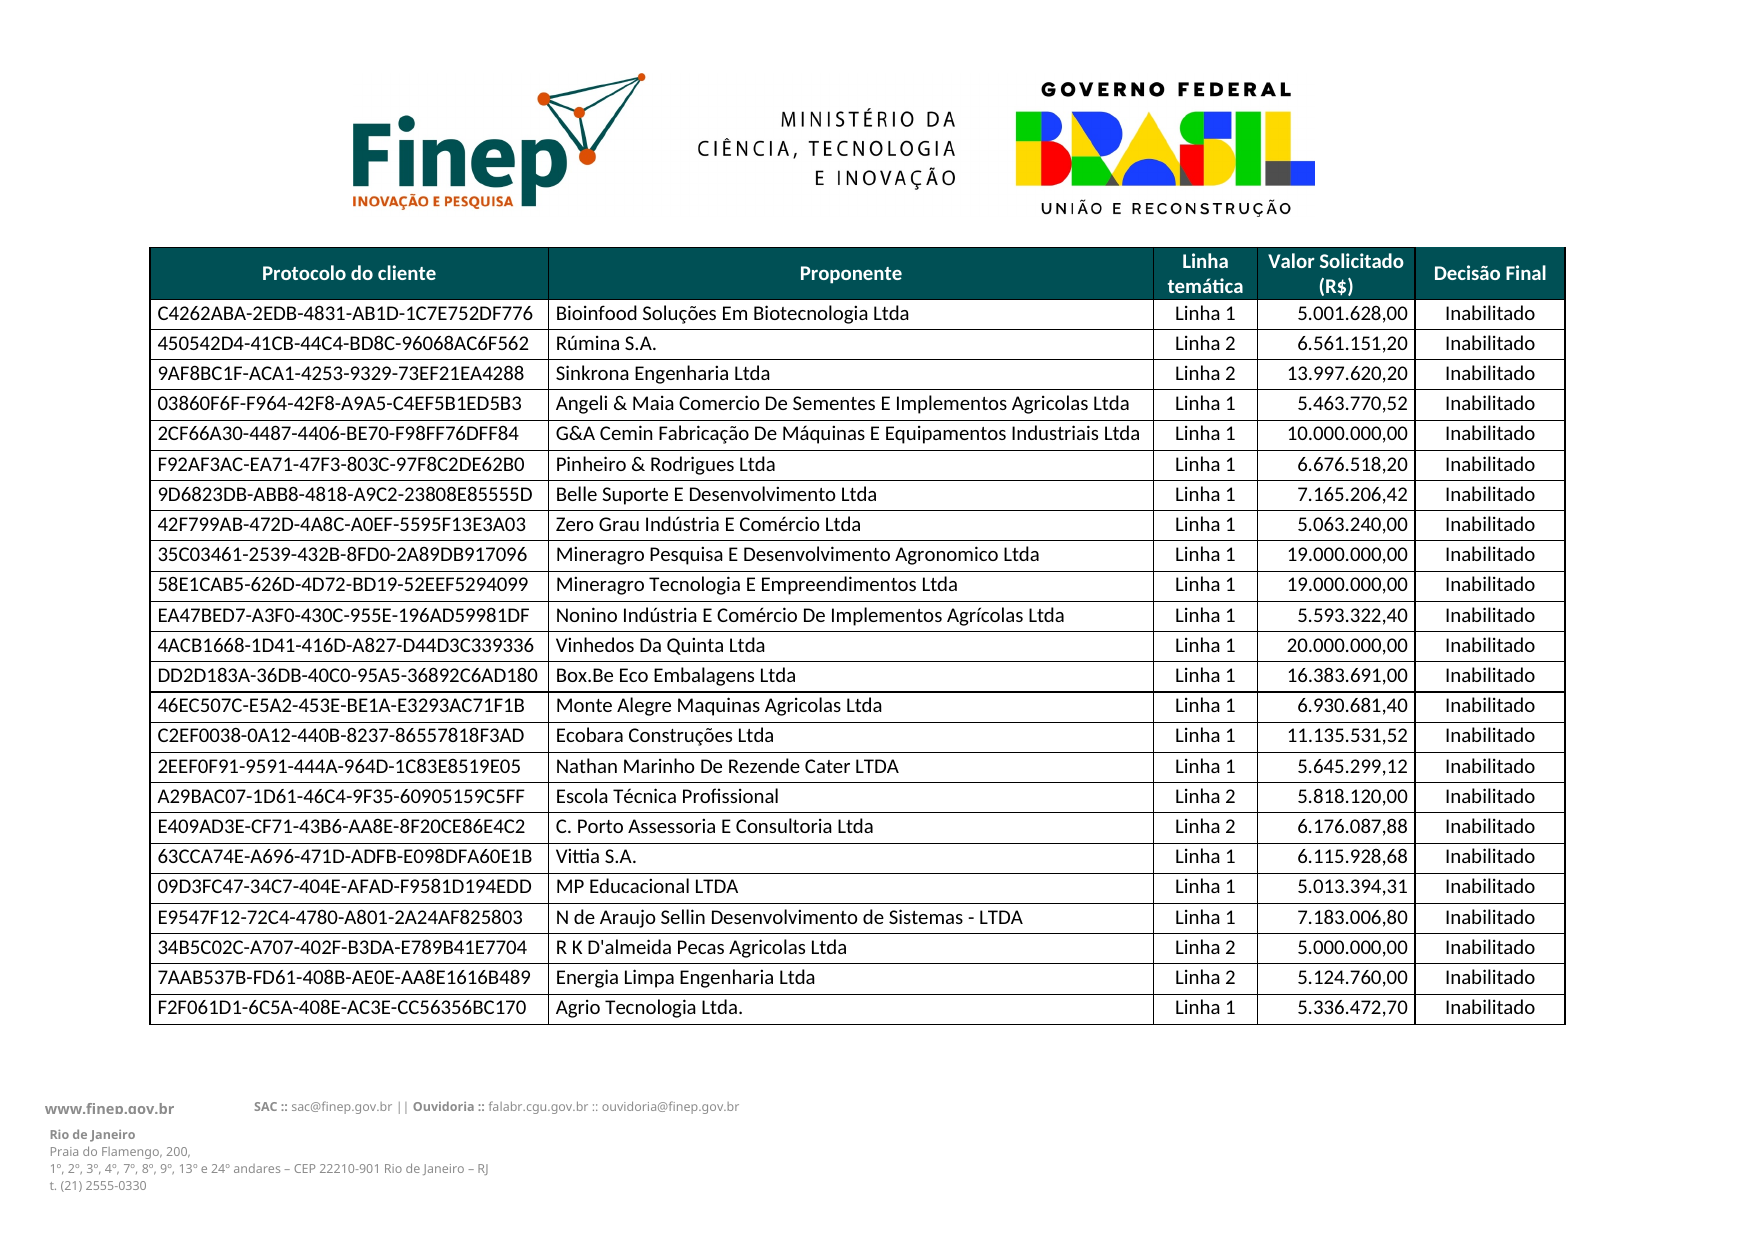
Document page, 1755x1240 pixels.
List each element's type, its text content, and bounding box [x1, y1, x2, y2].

table_cell E9547F12-72C4-4780-A801-2A24AF825803 [151, 904, 548, 933]
table_cell Ecobara Construções Ltda [549, 723, 1153, 752]
table_cell Nonino Indústria E Comércio De Implementos Agrícolas Ltda [549, 602, 1153, 631]
table_cell 16.383.691,00 [1258, 662, 1414, 691]
table_cell 46EC507C-E5A2-453E-BE1A-E3293AC71F1B [151, 693, 548, 722]
table_cell Linha 1 [1154, 511, 1257, 540]
table_cell 5.593.322,40 [1258, 602, 1414, 631]
table_cell Angeli & Maia Comercio De Sementes E Implementos Agricolas Ltda [549, 390, 1153, 419]
table_cell A29BAC07-1D61-46C4-9F35-60905159C5FF [151, 783, 548, 812]
table_cell 6.930.681,40 [1258, 693, 1414, 722]
table_cell 7.165.206,42 [1258, 481, 1414, 510]
table_cell Linha 1 [1154, 723, 1257, 752]
table_cell 450542D4-41CB-44C4-BD8C-96068AC6F562 [151, 330, 548, 359]
table_cell Inabilitado [1416, 844, 1564, 873]
table_cell Linha 1 [1154, 481, 1257, 510]
table_cell Inabilitado [1416, 662, 1564, 691]
table_cell 13.997.620,20 [1258, 360, 1414, 389]
table_cell C. Porto Assessoria E Consultoria Ltda [549, 813, 1153, 842]
table_cell Linha 1 [1154, 572, 1257, 601]
table_cell Linha 1 [1154, 844, 1257, 873]
table_cell Inabilitado [1416, 813, 1564, 842]
table_cell 7.183.006,80 [1258, 904, 1414, 933]
table_cell Inabilitado [1416, 421, 1564, 450]
table_cell Linha 1 [1154, 662, 1257, 691]
table_cell Inabilitado [1416, 330, 1564, 359]
table_cell 2CF66A30-4487-4406-BE70-F98FF76DFF84 [151, 421, 548, 450]
table_cell Inabilitado [1416, 753, 1564, 782]
table_cell Zero Grau Indústria E Comércio Ltda [549, 511, 1153, 540]
table_cell Inabilitado [1416, 904, 1564, 933]
table_cell Linha 2 [1154, 813, 1257, 842]
table_cell 6.176.087,88 [1258, 813, 1414, 842]
table_cell Linha 1 [1154, 541, 1257, 571]
table_cell Vinhedos Da Quinta Ltda [549, 632, 1153, 661]
table_cell Inabilitado [1416, 874, 1564, 903]
table_cell F92AF3AC-EA71-47F3-803C-97F8C2DE62B0 [151, 451, 548, 480]
table_cell 9AF8BC1F-ACA1-4253-9329-73EF21EA4288 [151, 360, 548, 389]
table_cell C4262ABA-2EDB-4831-AB1D-1C7E752DF776 [151, 300, 548, 329]
table_cell 5.001.628,00 [1258, 300, 1414, 329]
table_cell 2EEF0F91-9591-444A-964D-1C83E8519E05 [151, 753, 548, 782]
table_cell Inabilitado [1416, 964, 1564, 993]
table_cell 9D6823DB-ABB8-4818-A9C2-23808E85555D [151, 481, 548, 510]
table_cell Linha 1 [1154, 632, 1257, 661]
table_cell 35C03461-2539-432B-8FD0-2A89DB917096 [151, 541, 548, 571]
table_cell 6.676.518,20 [1258, 451, 1414, 480]
table_cell Inabilitado [1416, 481, 1564, 510]
table_cell 58E1CAB5-626D-4D72-BD19-52EEF5294099 [151, 572, 548, 601]
table_cell DD2D183A-36DB-40C0-95A5-36892C6AD180 [151, 662, 548, 691]
table_cell Linha 1 [1154, 300, 1257, 329]
table_cell Linha 1 [1154, 390, 1257, 419]
table_cell Belle Suporte E Desenvolvimento Ltda [549, 481, 1153, 510]
table_cell Mineragro Pesquisa E Desenvolvimento Agronomico Ltda [549, 541, 1153, 571]
table_cell Linha 1 [1154, 995, 1257, 1024]
table_cell Inabilitado [1416, 723, 1564, 752]
table_cell Inabilitado [1416, 572, 1564, 601]
table_cell Escola Técnica Profissional [549, 783, 1153, 812]
table_cell Linha 1 [1154, 602, 1257, 631]
table_cell Linha 1 [1154, 451, 1257, 480]
table_cell Linha 1 [1154, 421, 1257, 450]
table_cell Linha 2 [1154, 964, 1257, 993]
table_cell Inabilitado [1416, 602, 1564, 631]
table_cell Linha 2 [1154, 783, 1257, 812]
table_cell 5.336.472,70 [1258, 995, 1414, 1024]
table_cell Inabilitado [1416, 934, 1564, 963]
table_cell 19.000.000,00 [1258, 572, 1414, 601]
table_cell 5.463.770,52 [1258, 390, 1414, 419]
table_cell EA47BED7-A3F0-430C-955E-196AD59981DF [151, 602, 548, 631]
table_cell 63CCA74E-A696-471D-ADFB-E098DFA60E1B [151, 844, 548, 873]
table_cell Sinkrona Engenharia Ltda [549, 360, 1153, 389]
table_cell Linha 1 [1154, 753, 1257, 782]
table_cell Inabilitado [1416, 511, 1564, 540]
table_cell N de Araujo Sellin Desenvolvimento de Sistemas - LTDA [549, 904, 1153, 933]
table_cell 42F799AB-472D-4A8C-A0EF-5595F13E3A03 [151, 511, 548, 540]
table_cell Inabilitado [1416, 300, 1564, 329]
table_cell G&A Cemin Fabricação De Máquinas E Equipamentos Industriais Ltda [549, 421, 1153, 450]
table_header Decisão Final [1416, 247, 1564, 299]
table_cell Linha 1 [1154, 904, 1257, 933]
table_cell Mineragro Tecnologia E Empreendimentos Ltda [549, 572, 1153, 601]
table_cell F2F061D1-6C5A-408E-AC3E-CC56356BC170 [151, 995, 548, 1024]
table_cell Inabilitado [1416, 390, 1564, 419]
table_cell Inabilitado [1416, 632, 1564, 661]
table_cell Bioinfood Soluções Em Biotecnologia Ltda [549, 300, 1153, 329]
table_cell Rúmina S.A. [549, 330, 1153, 359]
table_header Linha temática [1154, 248, 1257, 299]
table_cell Monte Alegre Maquinas Agricolas Ltda [549, 693, 1153, 722]
table_cell 19.000.000,00 [1258, 541, 1414, 571]
table_cell 4ACB1668-1D41-416D-A827-D44D3C339336 [151, 632, 548, 661]
table_cell Inabilitado [1416, 995, 1564, 1024]
table_cell 5.124.760,00 [1258, 964, 1414, 993]
table_cell R K D'almeida Pecas Agricolas Ltda [549, 934, 1153, 963]
table_header Protocolo do cliente [151, 248, 548, 299]
table_cell 09D3FC47-34C7-404E-AFAD-F9581D194EDD [151, 874, 548, 903]
table_cell Linha 2 [1154, 360, 1257, 389]
table_cell Linha 2 [1154, 330, 1257, 359]
table_header Proponente [549, 248, 1153, 299]
table_cell 5.645.299,12 [1258, 753, 1414, 782]
table_cell E409AD3E-CF71-43B6-AA8E-8F20CE86E4C2 [151, 813, 548, 842]
table_cell Pinheiro & Rodrigues Ltda [549, 451, 1153, 480]
table_cell Linha 1 [1154, 693, 1257, 722]
table_cell 03860F6F-F964-42F8-A9A5-C4EF5B1ED5B3 [151, 390, 548, 419]
table_cell Agrio Tecnologia Ltda. [549, 995, 1153, 1024]
table_cell 10.000.000,00 [1258, 421, 1414, 450]
table_cell 6.115.928,68 [1258, 844, 1414, 873]
table_cell Inabilitado [1416, 541, 1564, 571]
table_header Valor Solicitado (R$) [1258, 248, 1414, 299]
table_cell Box.Be Eco Embalagens Ltda [549, 662, 1153, 691]
table_cell 5.818.120,00 [1258, 783, 1414, 812]
table_cell Energia Limpa Engenharia Ltda [549, 964, 1153, 993]
table_cell 5.000.000,00 [1258, 934, 1414, 963]
table_cell 5.013.394,31 [1258, 874, 1414, 903]
table_cell 20.000.000,00 [1258, 632, 1414, 661]
table_cell 11.135.531,52 [1258, 723, 1414, 752]
table_cell 34B5C02C-A707-402F-B3DA-E789B41E7704 [151, 934, 548, 963]
table_cell Inabilitado [1416, 451, 1564, 480]
table_cell Inabilitado [1416, 693, 1564, 722]
table_cell C2EF0038-0A12-440B-8237-86557818F3AD [151, 723, 548, 752]
table_cell 5.063.240,00 [1258, 511, 1414, 540]
table_cell Nathan Marinho De Rezende Cater LTDA [549, 753, 1153, 782]
table_cell Inabilitado [1416, 783, 1564, 812]
table_cell 6.561.151,20 [1258, 330, 1414, 359]
table_cell MP Educacional LTDA [549, 874, 1153, 903]
table_cell 7AAB537B-FD61-408B-AE0E-AA8E1616B489 [151, 964, 548, 993]
table_cell Linha 2 [1154, 934, 1257, 963]
table_cell Linha 1 [1154, 874, 1257, 903]
table_cell Inabilitado [1416, 360, 1564, 389]
table_cell Vittia S.A. [549, 844, 1153, 873]
